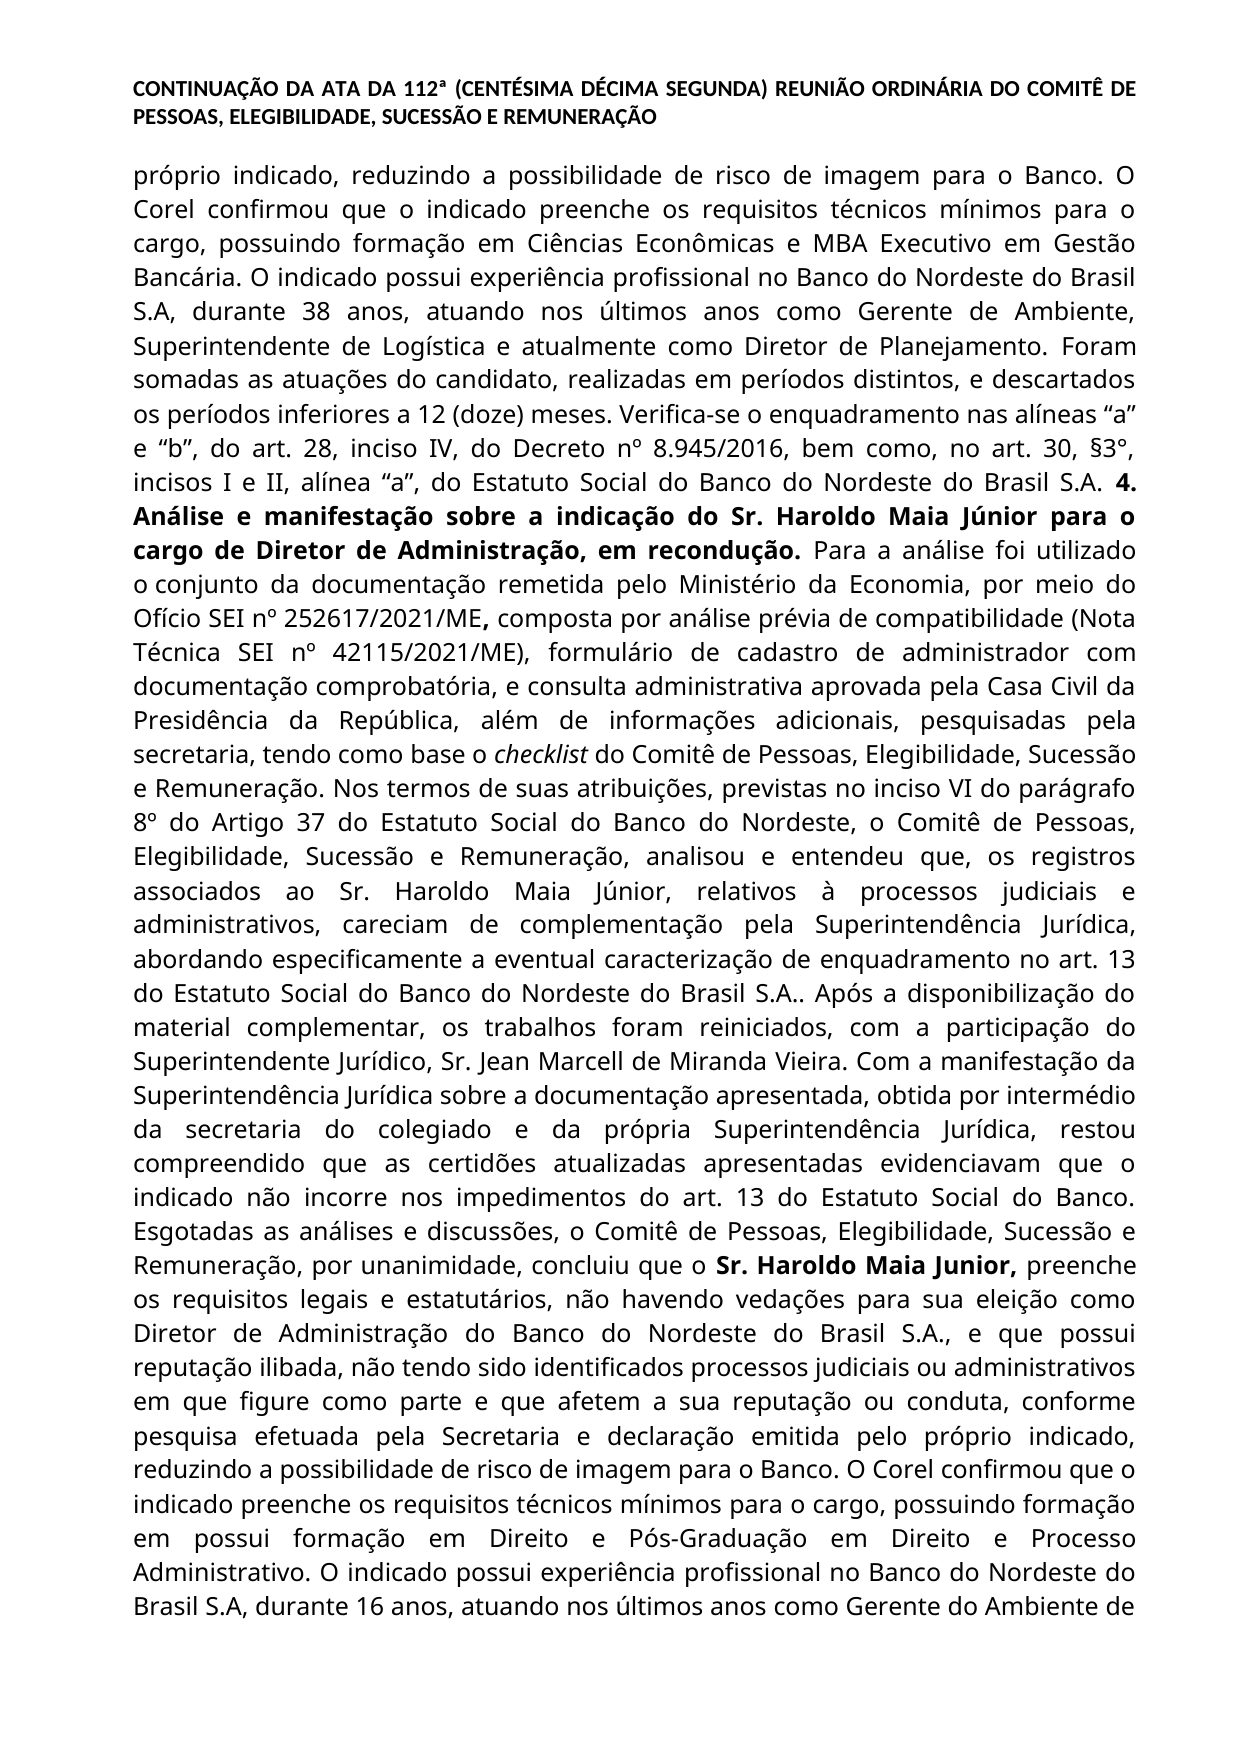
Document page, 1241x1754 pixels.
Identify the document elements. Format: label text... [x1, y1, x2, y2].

text próprio indicado, reduzindo a possibilidade de risco de imagem para o Banco. O Corel confirmou que o indicado preenche os requisitos técnicos mínimos para o cargo, possuindo formação em Ciências Econômicas e MBA Executivo em Gestão Bancária. O indicado possui experiência profissional no Banco do Nordeste do Brasil S.A, durante 38 anos, atuando nos últimos anos como Gerente de Ambiente, Superintendente de Logística e atualmente como Diretor de Planejamento. Foram somadas as atuações do candidato, realizadas em períodos distintos, e descartados os períodos inferiores a 12 (doze) meses. Verifica-se o enquadramento nas alíneas “a” e “b”, do art. 28, inciso IV, do Decreto nº 8.945/2016, bem como, no art. 30, §3°, incisos I e II, alínea “a”, do Estatuto Social do Banco do Nordeste do Brasil S.A. 4. Análise e manifestação sobre a indicação do Sr. Haroldo Maia Júnior para o cargo de Diretor de Administração, em recondução. Para a análise foi utilizado o conjunto da documentação remetida pelo Ministério da Economia, por meio do Ofício SEI nº 252617/2021/ME, composta por análise prévia de compatibilidade (Nota Técnica SEI nº 42115/2021/ME), formulário de cadastro de administrador com documentação comprobatória, e consulta administrativa aprovada pela Casa Civil da Presidência da República, além de informações adicionais, pesquisadas pela secretaria, tendo como base o checklist do Comitê de Pessoas, Elegibilidade, Sucessão e Remuneração. Nos termos de suas atribuições, previstas no inciso VI do parágrafo 8º do Artigo 37 do Estatuto Social do Banco do Nordeste, o Comitê de Pessoas, Elegibilidade, Sucessão e Remuneração, analisou e entendeu que, os registros associados ao Sr. Haroldo Maia Júnior, relativos à processos judiciais e administrativos, careciam de complementação pela Superintendência Jurídica, abordando especificamente a eventual caracterização de enquadramento no art. 13 do Estatuto Social do Banco do Nordeste do Brasil S.A.. Após a disponibilização do material complementar, os trabalhos foram reiniciados, com a participação do Superintendente Jurídico, Sr. Jean Marcell de Miranda Vieira. Com a manifestação da Superintendência Jurídica sobre a documentação apresentada, obtida por intermédio da secretaria do colegiado e da própria Superintendência Jurídica, restou compreendido que as certidões atualizadas apresentadas evidenciavam que o indicado não incorre nos impedimentos do art. 13 do Estatuto Social do Banco. Esgotadas as análises e discussões, o Comitê de Pessoas, Elegibilidade, Sucessão e Remuneração, por unanimidade, concluiu que o Sr. Haroldo Maia Junior, preenche os requisitos legais e estatutários, não havendo vedações para sua eleição como Diretor de Administração do Banco do Nordeste do Brasil S.A., e que possui reputação ilibada, não tendo sido identificados processos judiciais ou administrativos em que figure como parte e que afetem a sua reputação ou conduta, conforme pesquisa efetuada pela Secretaria e declaração emitida pelo próprio indicado, reduzindo a possibilidade de risco de imagem para o Banco. O Corel confirmou que o indicado preenche os requisitos técnicos mínimos para o cargo, possuindo formação em possui formação em Direito e Pós-Graduação em Direito e Processo Administrativo. O indicado possui experiência profissional no Banco do Nordeste do Brasil S.A, durante 16 anos, atuando nos últimos anos como Gerente do Ambiente de [133, 158, 1137, 1622]
